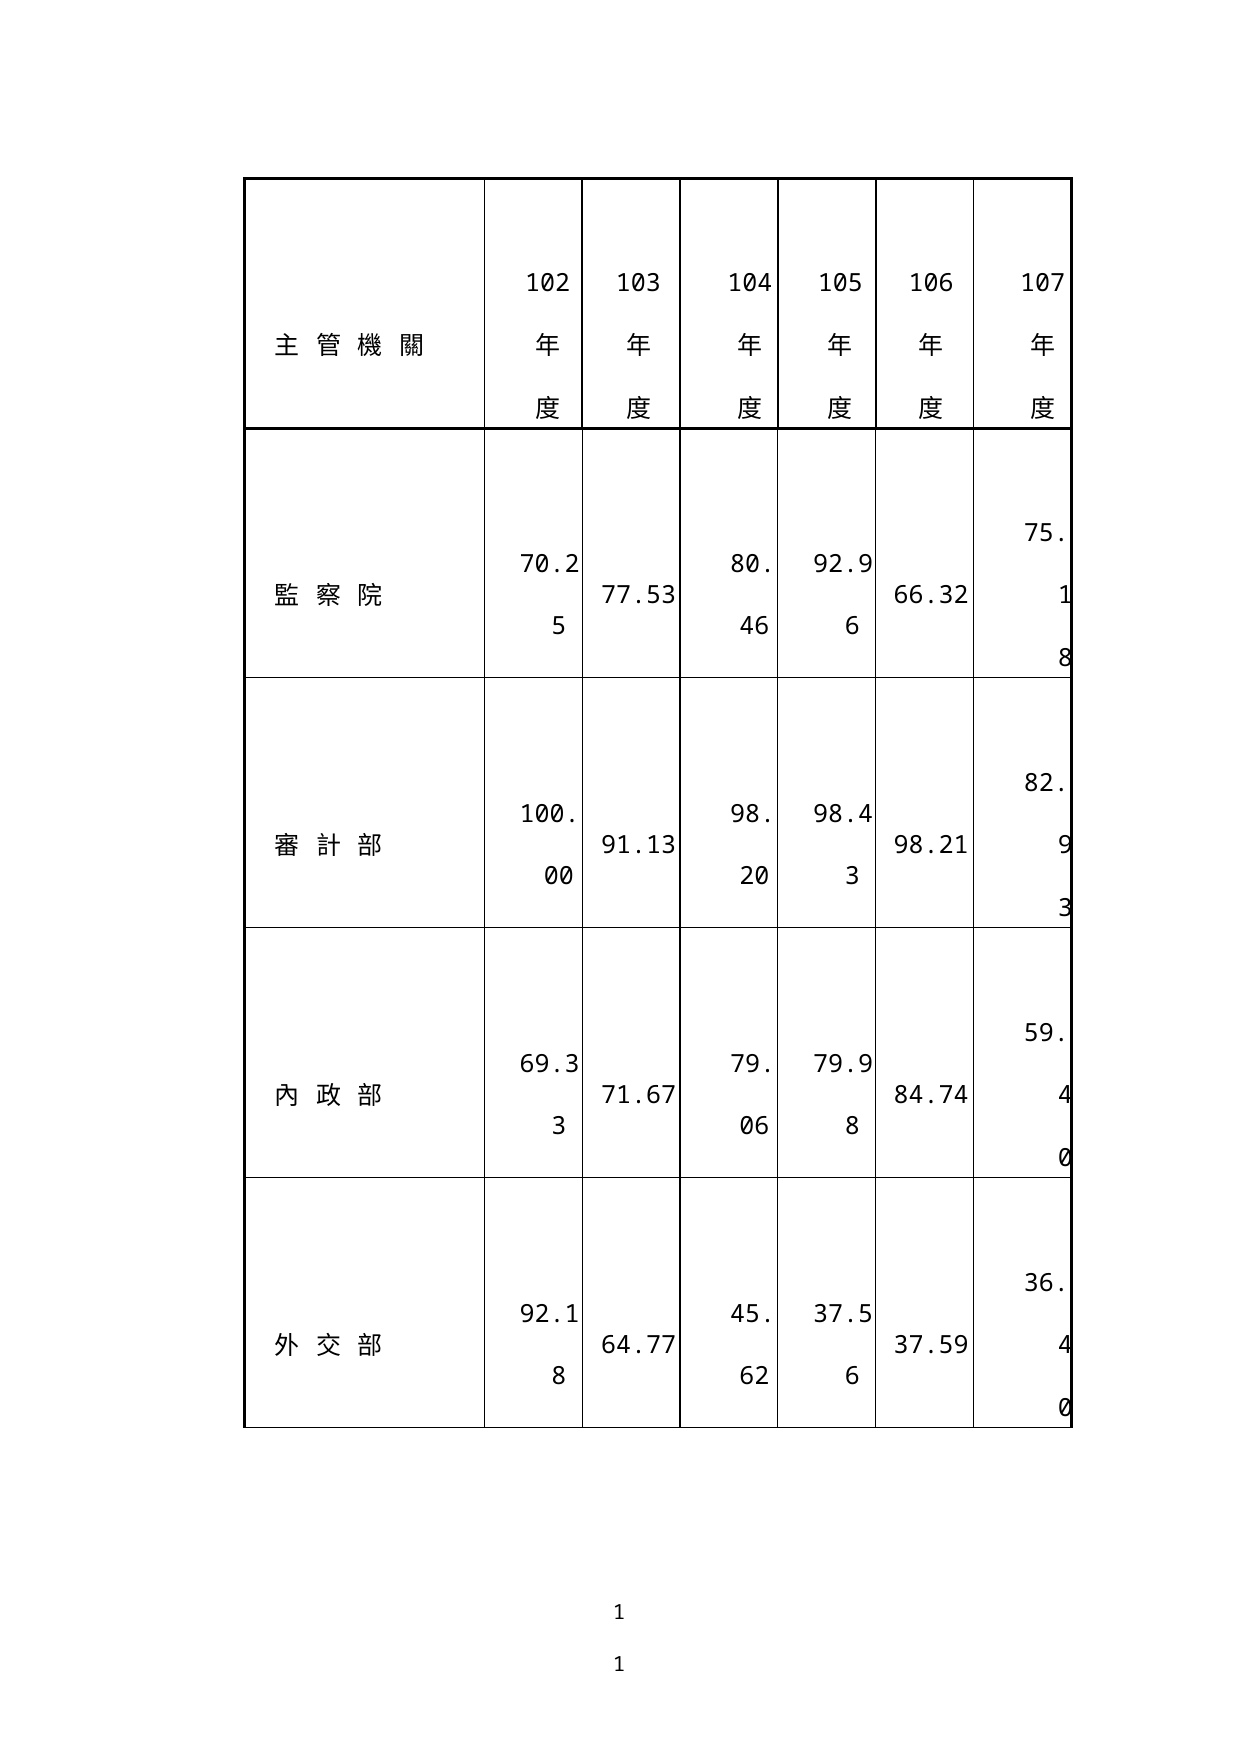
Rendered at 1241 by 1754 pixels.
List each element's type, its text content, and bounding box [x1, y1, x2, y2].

table_cell 79.06 [681, 928, 777, 1177]
table_cell 64.77 [583, 1178, 679, 1427]
table_cell 98.20 [681, 678, 777, 927]
table_cell 69.33 [485, 928, 582, 1177]
table_header 104年度 [681, 180, 777, 427]
table_cell 66.32 [876, 430, 973, 677]
table_cell 37.59 [876, 1178, 973, 1427]
table_cell 監察院 [246, 430, 484, 677]
table_cell 59.40 [974, 928, 1070, 1177]
table_header 主管機關 [246, 180, 484, 427]
table_header 105年度 [779, 180, 875, 427]
table_cell 82.93 [974, 678, 1070, 927]
table_cell 98.21 [876, 678, 973, 927]
table_cell 98.43 [778, 678, 875, 927]
table_cell 71.67 [583, 928, 679, 1177]
table_header 106年度 [877, 180, 973, 427]
table_cell 92.18 [485, 1178, 582, 1427]
table_cell 91.13 [583, 678, 679, 927]
table_header 103年度 [583, 180, 679, 427]
table_cell 審計部 [246, 678, 484, 927]
table_cell 84.74 [876, 928, 973, 1177]
table_cell 45.62 [681, 1178, 777, 1427]
table_cell 內政部 [246, 928, 484, 1177]
table_cell 100.00 [485, 678, 582, 927]
table_cell 70.25 [485, 430, 582, 677]
table_header 102年度 [485, 180, 581, 427]
table_cell 外交部 [246, 1178, 484, 1427]
table_cell 80.46 [681, 430, 777, 677]
table_cell 37.56 [778, 1178, 875, 1427]
table_cell 75.18 [974, 430, 1070, 677]
table_cell 77.53 [583, 430, 679, 677]
table_cell 92.96 [778, 430, 875, 677]
table_cell 36.40 [974, 1178, 1070, 1427]
table_cell 79.98 [778, 928, 875, 1177]
table_header 107年度 [974, 180, 1070, 427]
